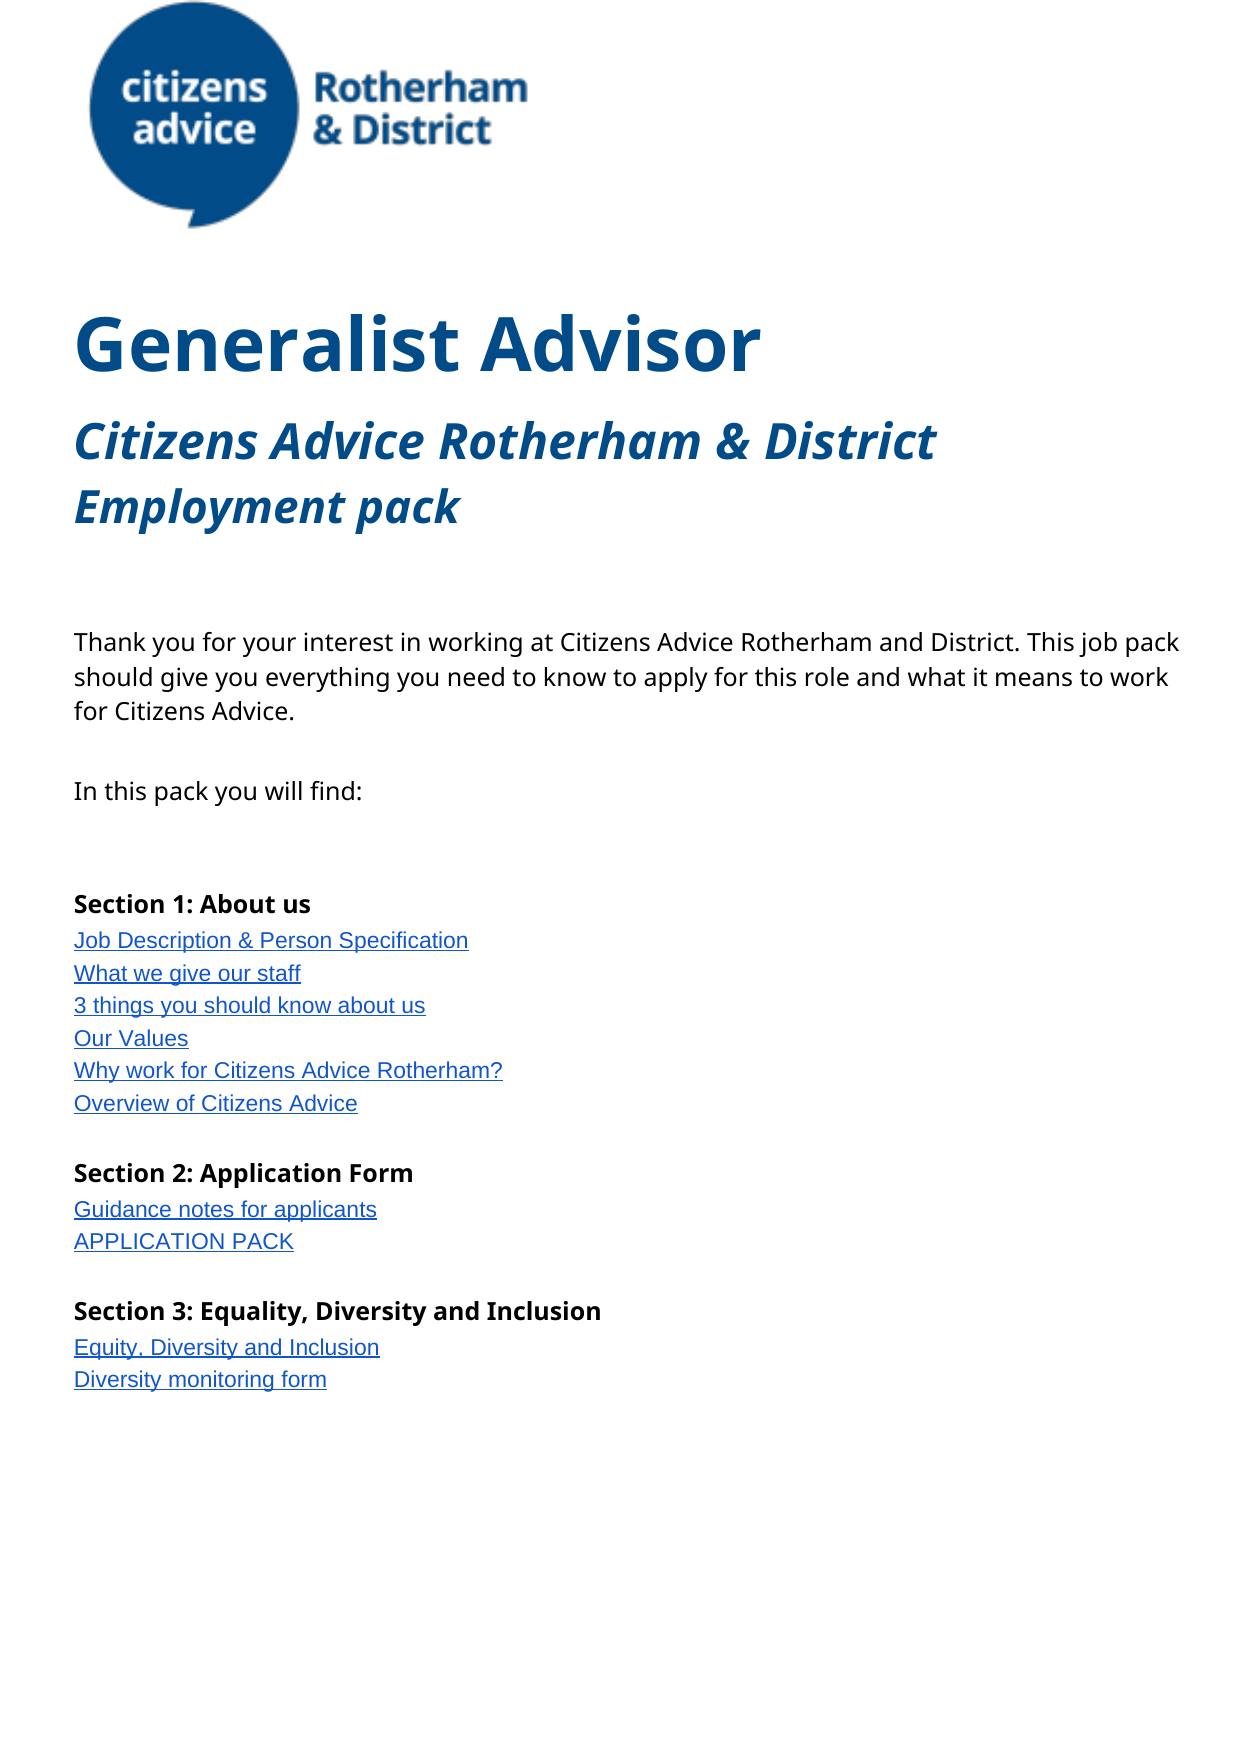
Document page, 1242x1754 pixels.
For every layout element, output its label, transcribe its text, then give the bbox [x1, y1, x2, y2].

title Generalist Advisor [74, 292, 1185, 394]
text What we give our staff [74, 959, 1185, 986]
text Guidance notes for applicants [74, 1196, 1185, 1222]
picture [78, 0, 718, 233]
text 3 things you should know about us [74, 992, 1185, 1018]
text Equity, Diversity and Inclusion [74, 1334, 1185, 1360]
text Overview of Citizens Advice [74, 1090, 1185, 1116]
text In this pack you will find: [74, 774, 1185, 808]
text Our Values [74, 1025, 1185, 1051]
text Why work for Citizens Advice Rotherham? [74, 1057, 1185, 1084]
text Job Description & Person Specification [74, 927, 1185, 953]
text Section 3: Equality, Diversity and Inclusion [74, 1293, 1185, 1327]
text Section 2: Application Form [74, 1155, 1185, 1189]
text Section 1: About us [74, 887, 1185, 921]
text Diversity monitoring form [74, 1366, 1185, 1393]
text APPLICATION PACK [74, 1228, 1185, 1254]
text Thank you for your interest in working at Citizens Advice Rotherham and District. This job pack should give you everything you need to know to apply for this role and what it means to work for Citizens Advice. [74, 625, 1185, 727]
subtitle Citizens Advice Rotherham & District Employment pack [74, 406, 1185, 537]
